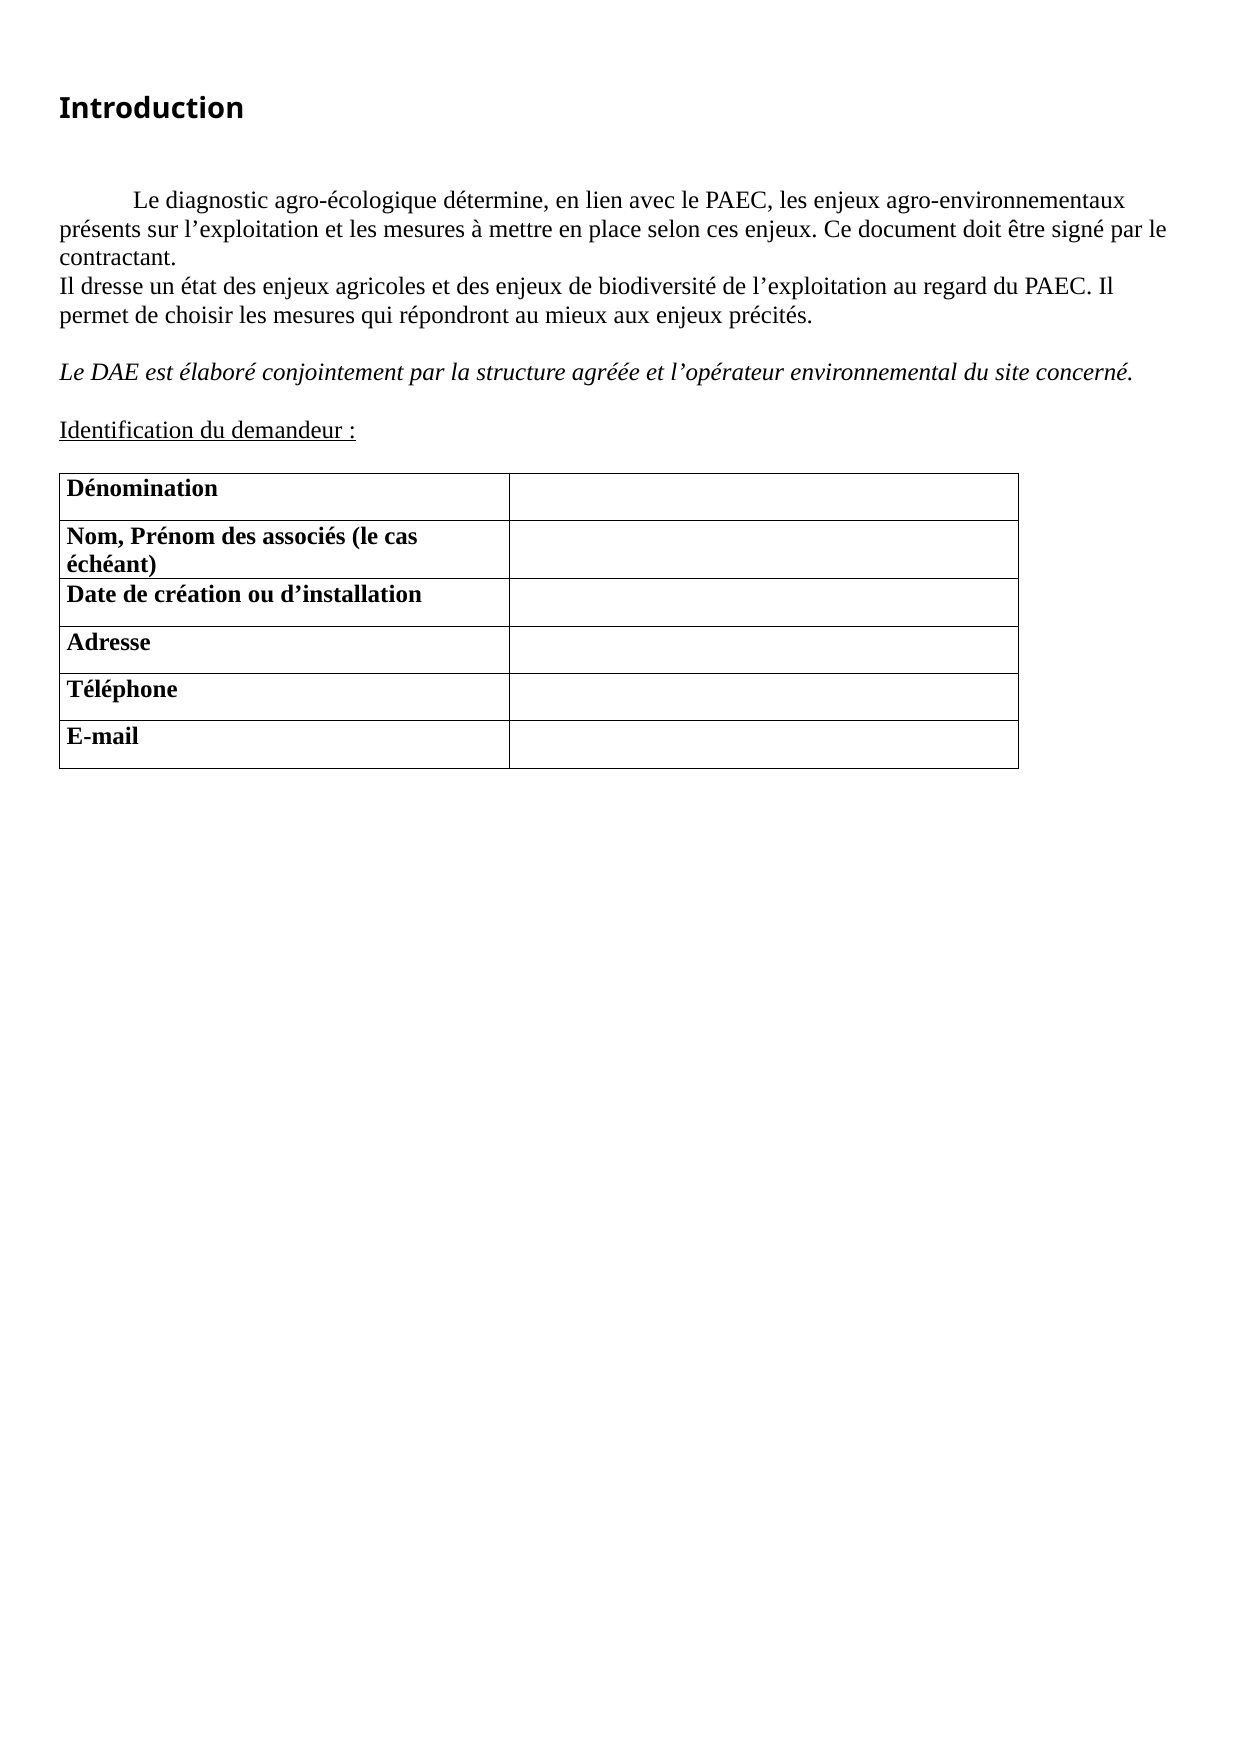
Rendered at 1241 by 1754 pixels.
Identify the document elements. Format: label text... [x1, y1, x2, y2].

table_cell Date de création ou d’installation [60, 579, 509, 626]
table_cell E-mail [60, 721, 509, 767]
table_cell [510, 521, 1018, 578]
table_cell [510, 579, 1018, 626]
table_cell [510, 627, 1018, 673]
text Identification du demandeur : [59, 415, 1181, 444]
text Il dresse un état des enjeux agricoles et des enjeux de biodiversité de l’exploitation au regard du PAEC. Il permet de choisir les mesures qui répondront au mieux aux enjeux précités. [59, 271, 1181, 329]
table_cell [510, 721, 1018, 767]
table_cell Nom, Prénom des associés (le cas échéant) [60, 521, 509, 578]
text Le DAE est élaboré conjointement par la structure agréée et l’opérateur environnemental du site concerné. [59, 357, 1181, 386]
table_header Dénomination [60, 474, 509, 520]
table_cell Téléphone [60, 674, 509, 720]
table_cell [510, 674, 1018, 720]
table_cell Adresse [60, 627, 509, 673]
subtitle Introduction [59, 88, 1181, 127]
text Le diagnostic agro-écologique détermine, en lien avec le PAEC, les enjeux agro-environnementaux présents sur l’exploitation et les mesures à mettre en place selon ces enjeux. Ce document doit être signé par le contractant. [59, 185, 1181, 271]
table_header [510, 474, 1018, 520]
